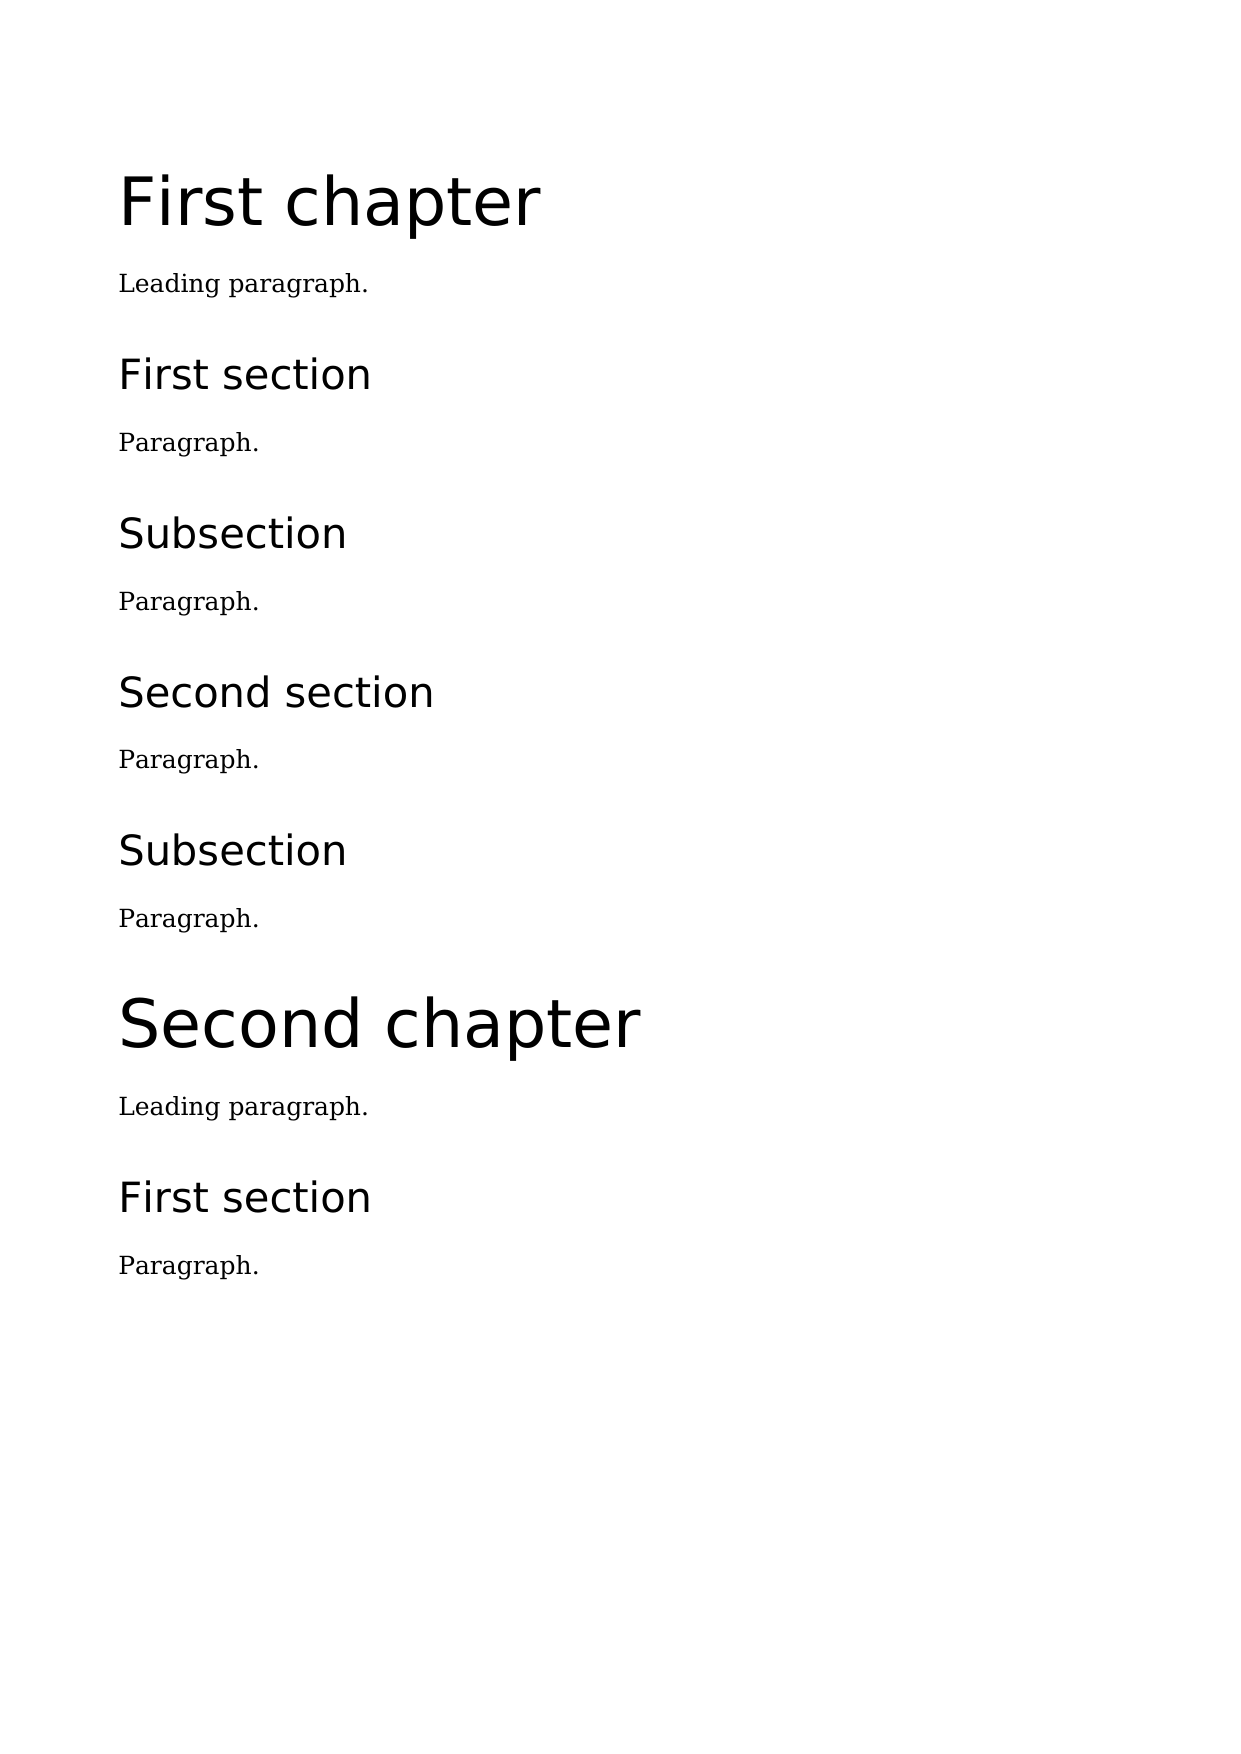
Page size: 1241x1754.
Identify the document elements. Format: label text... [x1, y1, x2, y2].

text Paragraph. [118, 1251, 1122, 1280]
subtitle First section [118, 1174, 1122, 1222]
subtitle Subsection [118, 827, 1122, 876]
text Leading paragraph. [118, 1092, 1122, 1121]
text Leading paragraph. [118, 269, 1122, 298]
text Paragraph. [118, 746, 1122, 775]
text Paragraph. [118, 428, 1122, 457]
subtitle Second section [118, 668, 1122, 717]
text Paragraph. [118, 587, 1122, 616]
subtitle Subsection [118, 510, 1122, 558]
text Paragraph. [118, 904, 1122, 933]
subtitle First chapter [118, 163, 1122, 241]
subtitle Second chapter [118, 986, 1122, 1063]
subtitle First section [118, 351, 1122, 399]
